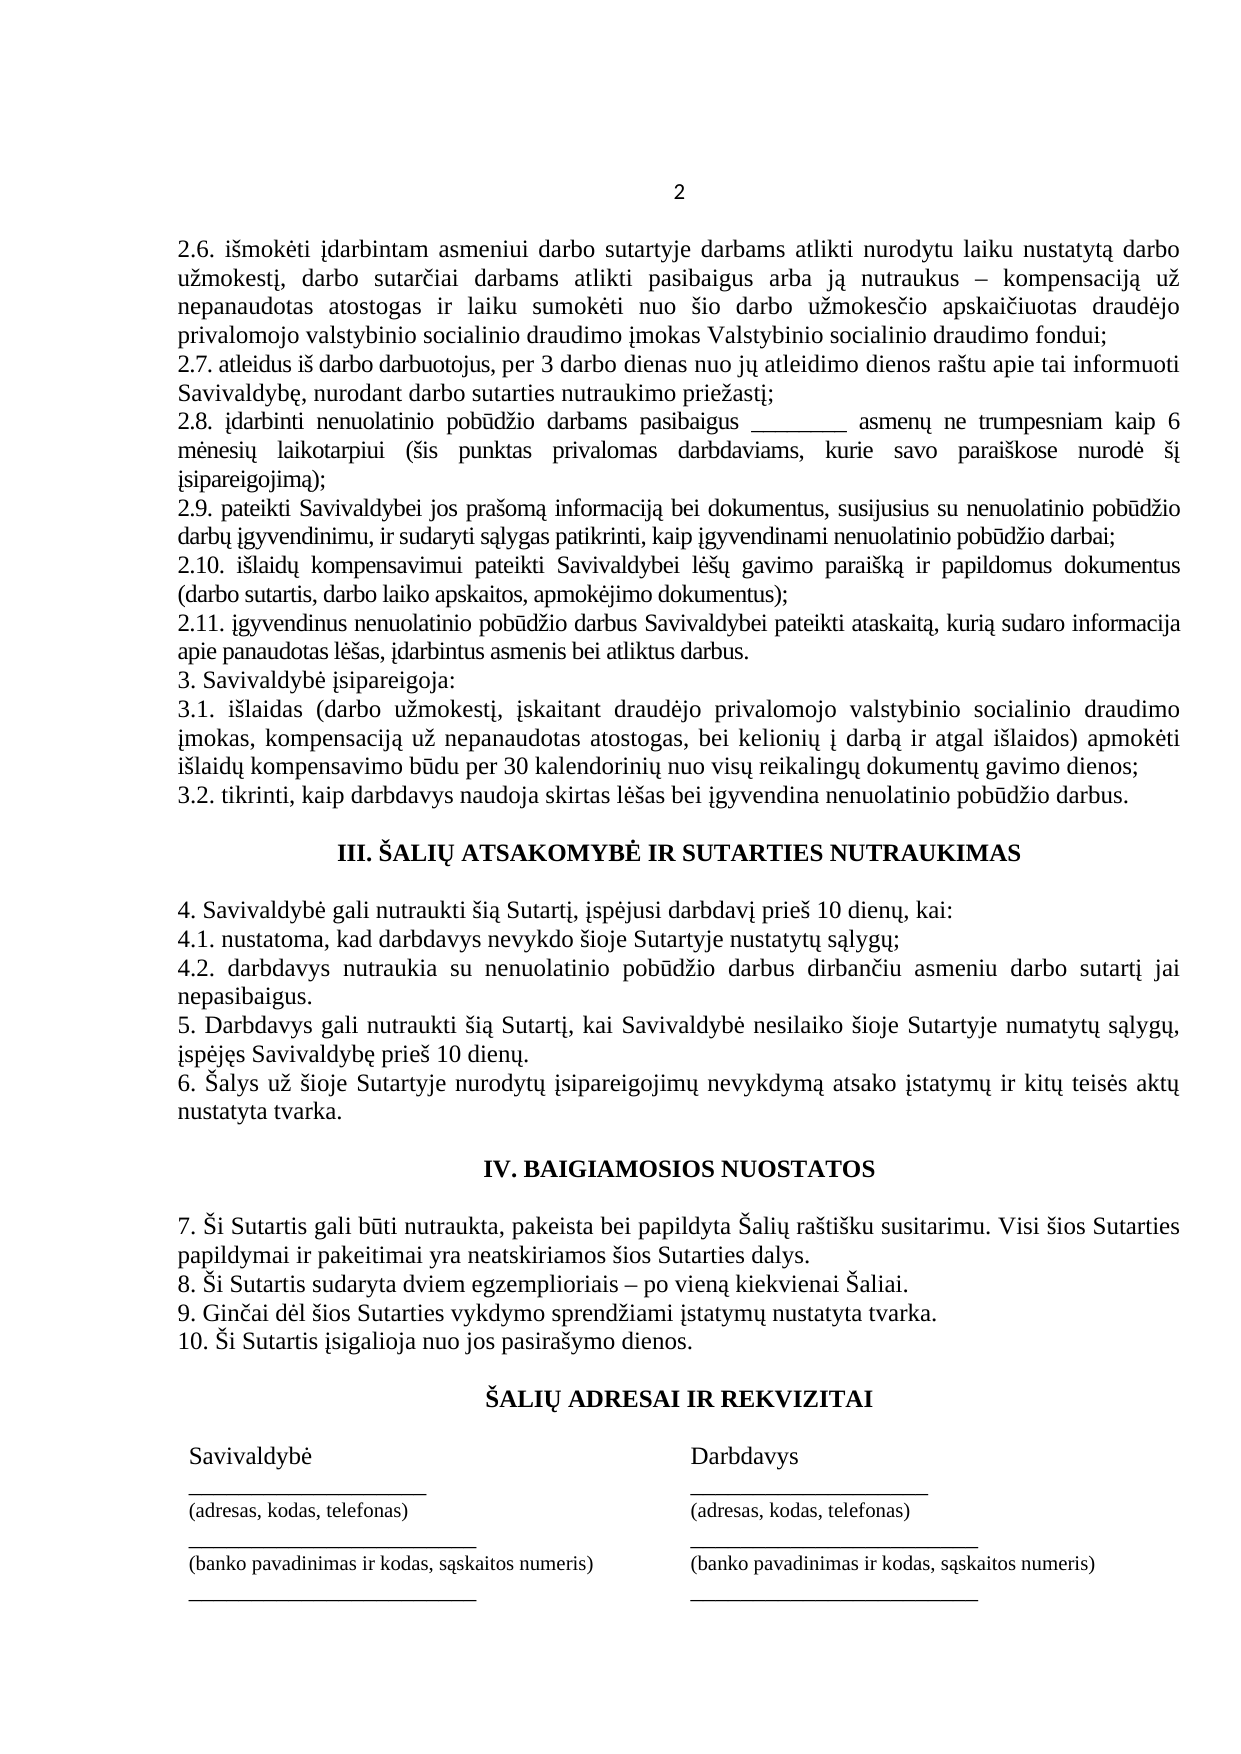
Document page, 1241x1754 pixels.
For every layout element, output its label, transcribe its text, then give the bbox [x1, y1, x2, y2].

text 3.1. išlaidas (darbo užmokestį, įskaitant draudėjo privalomojo valstybinio socialinio draudimo įmokas, kompensaciją už nepanaudotas atostogas, bei kelionių į darbą ir atgal išlaidos) apmokėti išlaidų kompensavimo būdu per 30 kalendorinių nuo visų reikalingų dokumentų gavimo dienos; [177, 694, 1181, 780]
text 2.6. išmokėti įdarbintam asmeniui darbo sutartyje darbams atlikti nurodytu laiku nustatytą darbo užmokestį, darbo sutarčiai darbams atlikti pasibaigus arba ją nutraukus – kompensaciją už nepanaudotas atostogas ir laiku sumokėti nuo šio darbo užmokesčio apskaičiuotas draudėjo privalomojo valstybinio socialinio draudimo įmokas Valstybinio socialinio draudimo fondui; [177, 234, 1181, 349]
text 4.1. nustatoma, kad darbdavys nevykdo šioje Sutartyje nustatytų sąlygų; [177, 924, 1181, 953]
table_header Savivaldybė ___________________ (adresas, kodas, telefonas) _______________________ (banko pavadinimas ir kodas, sąskaitos numeris) _______________________ [177, 1441, 679, 1606]
text 5. Darbdavys gali nutraukti šią Sutartį, kai Savivaldybė nesilaiko šioje Sutartyje numatytų sąlygų, įspėjęs Savivaldybę prieš 10 dienų. [177, 1010, 1181, 1068]
text IV. BAIGIAMOSIOS NUOSTATOS [177, 1154, 1181, 1183]
text 2.11. įgyvendinus nenuolatinio pobūdžio darbus Savivaldybei pateikti ataskaitą, kurią sudaro informacija apie panaudotas lėšas, įdarbintus asmenis bei atliktus darbus. [177, 608, 1181, 665]
text 7. Ši Sutartis gali būti nutraukta, pakeista bei papildyta Šalių raštišku susitarimu. Visi šios Sutarties papildymai ir pakeitimai yra neatskiriamos šios Sutarties dalys. [177, 1211, 1181, 1269]
text 2.7. atleidus iš darbo darbuotojus, per 3 darbo dienas nuo jų atleidimo dienos raštu apie tai informuoti Savivaldybę, nurodant darbo sutarties nutraukimo priežastį; [177, 349, 1181, 406]
text ŠALIŲ ADRESAI IR REKVIZITAI [177, 1384, 1181, 1413]
text 2.10. išlaidų kompensavimui pateikti Savivaldybei lėšų gavimo paraišką ir papildomus dokumentus (darbo sutartis, darbo laiko apskaitos, apmokėjimo dokumentus); [177, 550, 1181, 608]
text III. ŠALIŲ ATSAKOMYBĖ IR SUTARTIES NUTRAUKIMAS [177, 838, 1181, 866]
text 9. Ginčai dėl šios Sutarties vykdymo sprendžiami įstatymų nustatyta tvarka. [177, 1298, 1181, 1326]
text 6. Šalys už šioje Sutartyje nurodytų įsipareigojimų nevykdymą atsako įstatymų ir kitų teisės aktų nustatyta tvarka. [177, 1068, 1181, 1125]
text 2.9. pateikti Savivaldybei jos prašomą informaciją bei dokumentus, susijusius su nenuolatinio pobūdžio darbų įgyvendinimu, ir sudaryti sąlygas patikrinti, kaip įgyvendinami nenuolatinio pobūdžio darbai; [177, 493, 1181, 550]
text 3. Savivaldybė įsipareigoja: [177, 665, 1181, 694]
text 10. Ši Sutartis įsigalioja nuo jos pasirašymo dienos. [177, 1326, 1181, 1355]
text 2.8. įdarbinti nenuolatinio pobūdžio darbams pasibaigus ________ asmenų ne trumpesniam kaip 6 mėnesių laikotarpiui (šis punktas privalomas darbdaviams, kurie savo paraiškose nurodė šį įsipareigojimą); [177, 406, 1181, 493]
text 4. Savivaldybė gali nutraukti šią Sutartį, įspėjusi darbdavį prieš 10 dienų, kai: [177, 895, 1181, 924]
text 8. Ši Sutartis sudaryta dviem egzemplioriais – po vieną kiekvienai Šaliai. [177, 1269, 1181, 1298]
text 3.2. tikrinti, kaip darbdavys naudoja skirtas lėšas bei įgyvendina nenuolatinio pobūdžio darbus. [177, 780, 1181, 809]
table_header Darbdavys ___________________ (adresas, kodas, telefonas) _______________________ (banko pavadinimas ir kodas, sąskaitos numeris) _______________________ [679, 1441, 1181, 1606]
text 4.2. darbdavys nutraukia su nenuolatinio pobūdžio darbus dirbančiu asmeniu darbo sutartį jai nepasibaigus. [177, 953, 1181, 1010]
